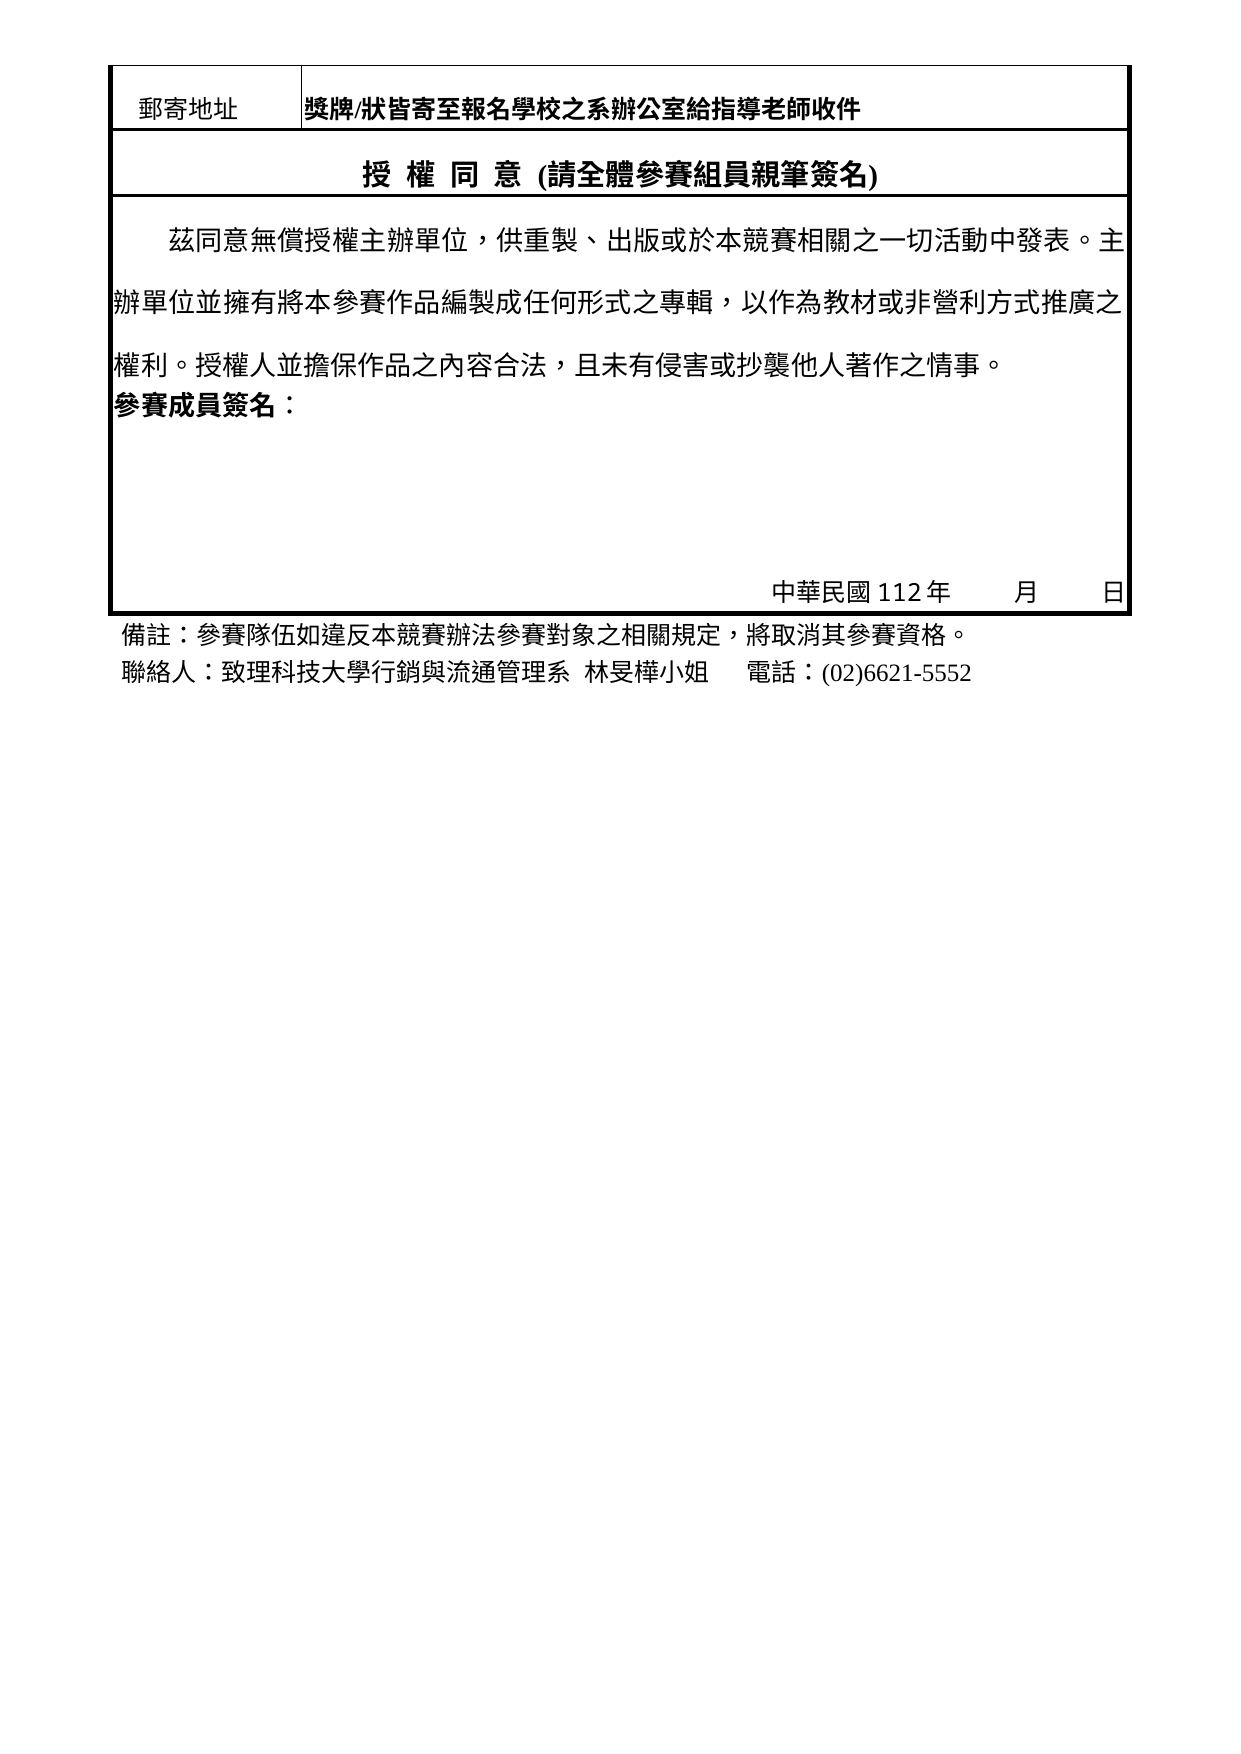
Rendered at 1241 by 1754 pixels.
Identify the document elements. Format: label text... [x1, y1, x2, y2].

table_cell 郵寄地址 [113, 66, 301, 128]
text 備註：參賽隊伍如違反本競賽辦法參賽對象之相關規定，將取消其參賽資格。 [122, 616, 1181, 652]
table_cell 獎牌/狀皆寄至報名學校之系辦公室給指導老師收件 [302, 66, 1127, 128]
table_cell 授 權 同 意 (請全體參賽組員親筆簽名) [113, 131, 1127, 194]
text 聯絡人：致理科技大學行銷與流通管理系 林旻樺小姐 電話：(02)6621-5552 [122, 652, 1181, 688]
table_cell 茲同意無償授權主辦單位，供重製、出版或於本競賽相關之一切活動中發表。主辦單位並擁有將本參賽作品編製成任何形式之專輯，以作為教材或非營利方式推廣之權利。授權人並擔保作品之內容合法，且未有侵害或抄襲他人著作之情事。 參賽成員簽名： 中華民國112年 月 日 [113, 197, 1127, 611]
